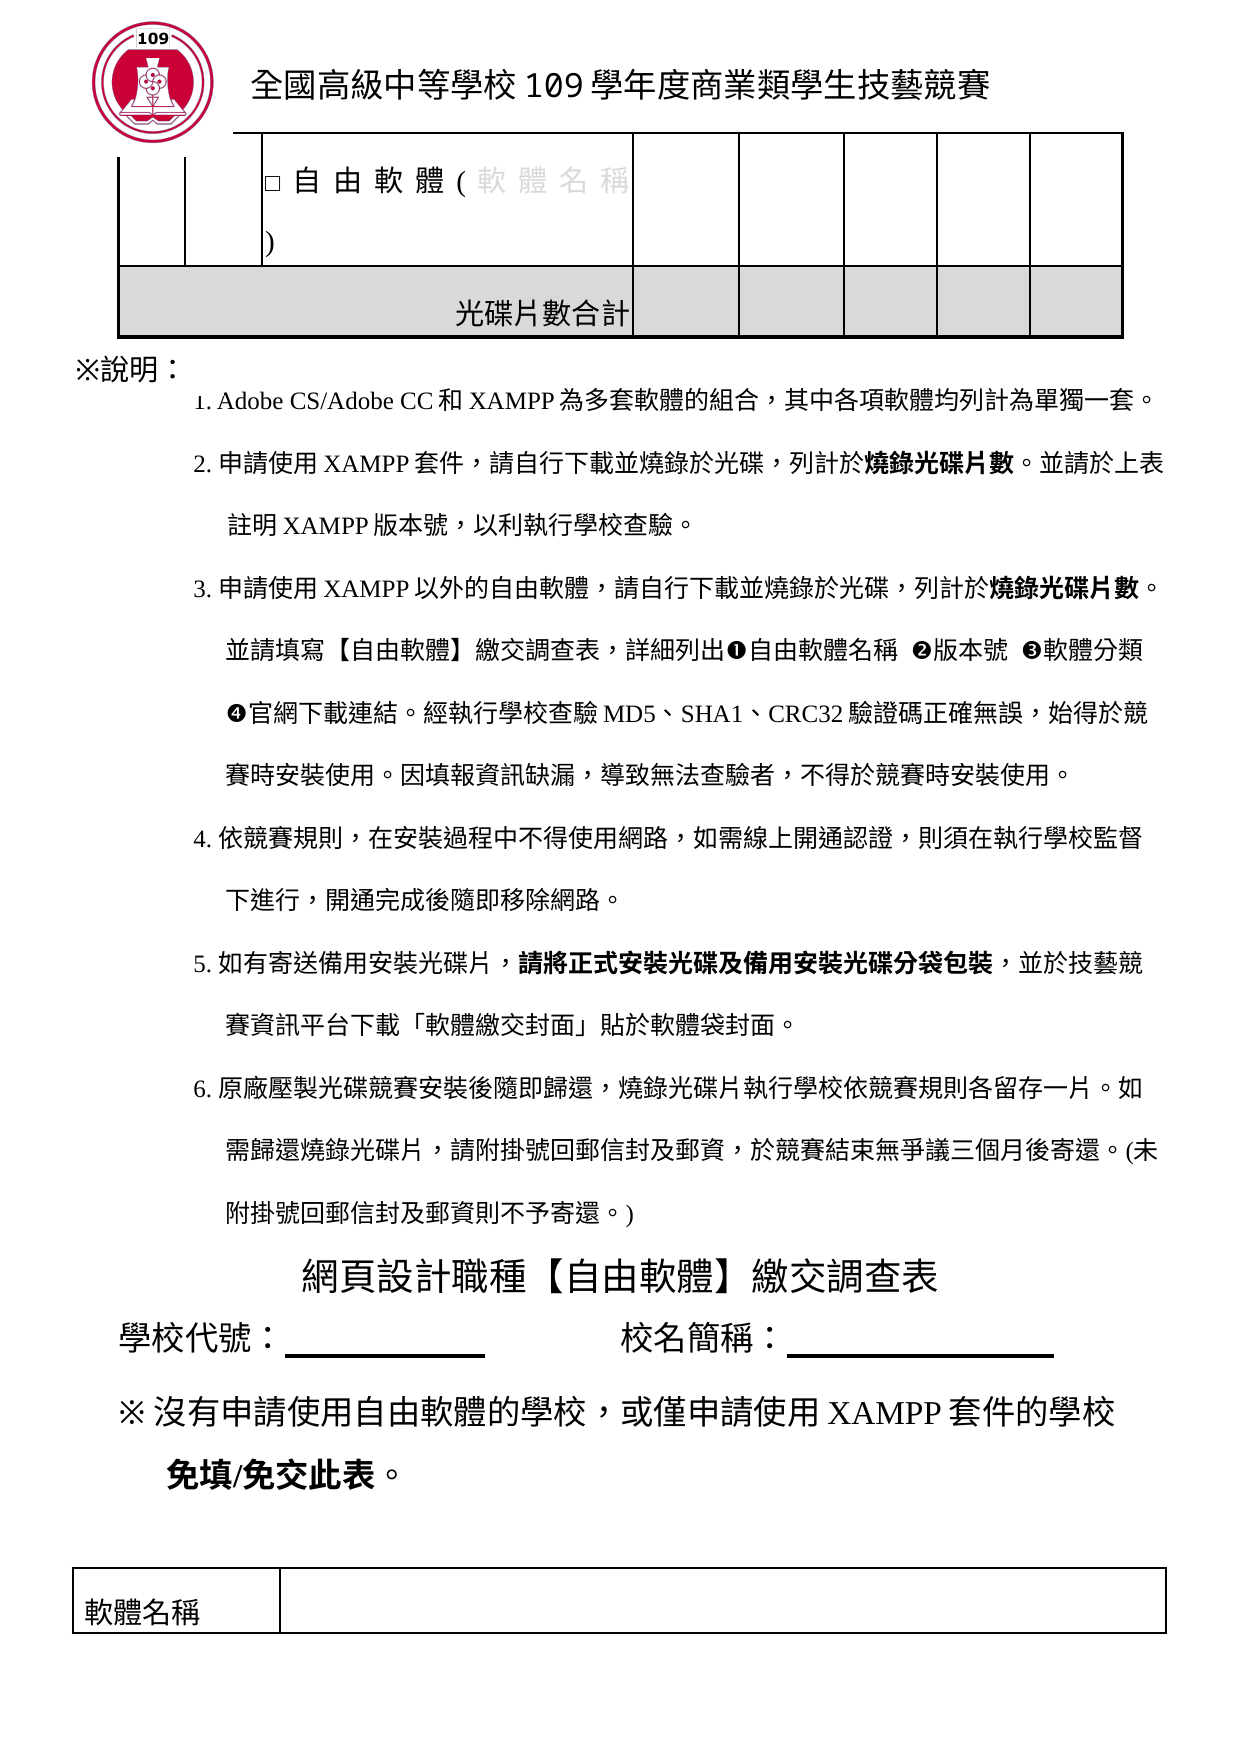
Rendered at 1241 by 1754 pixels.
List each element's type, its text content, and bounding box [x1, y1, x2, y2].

table_cell [938, 134, 1029, 265]
text 1. Adobe CS/Adobe CC和XAMPP為多套軟體的組合，其中各項軟體均列計為單獨一套。 [60, 346, 1166, 420]
text ※ 沒有申請使用自由軟體的學校，或僅申請使用XAMPP套件的學校免填/免交此表。 [118, 1368, 1122, 1493]
text 6. 原廠壓製光碟競賽安裝後隨即歸還，燒錄光碟片執行學校依競賽規則各留存一片。如需歸還燒錄光碟片，請附掛號回郵信封及郵資，於競賽結束無爭議三個月後寄還。(未附掛號回郵信封及郵資則不予寄還。) [193, 1045, 1166, 1232]
text 3. 申請使用XAMPP以外的自由軟體，請自行下載並燒錄於光碟，列計於燒錄光碟片數。並請填寫【自由軟體】繳交調查表，詳細列出自由軟體名稱 版本號 軟體分類 官網下載連結。經執行學校查驗MD5、SHA1、CRC32驗證碼正確無誤，始得於競賽時安裝使用。因填報資訊缺漏，導致無法查驗者，不得於競賽時安裝使用。 [193, 545, 1166, 795]
text 學校代號： 校名簡稱： [118, 1295, 1122, 1357]
table_cell [1031, 267, 1121, 335]
text 網頁設計職種【自由軟體】繳交調查表 [118, 1232, 1122, 1295]
table_cell [938, 267, 1029, 335]
text 2. 申請使用XAMPP套件，請自行下載並燒錄於光碟，列計於燒錄光碟片數。並請於上表註明XAMPP版本號，以利執行學校查驗。 [193, 420, 1166, 545]
table_header [281, 1569, 1165, 1632]
table_cell [740, 134, 843, 265]
table_cell [186, 134, 261, 265]
table_cell [634, 134, 738, 265]
table_cell [634, 267, 738, 335]
text 4. 依競賽規則，在安裝過程中不得使用網路，如需線上開通認證，則須在執行學校監督下進行，開通完成後隨即移除網路。 [193, 795, 1166, 920]
table_header 軟體名稱 [74, 1569, 279, 1632]
text 5. 如有寄送備用安裝光碟片，請將正式安裝光碟及備用安裝光碟分袋包裝，並於技藝競賽資訊平台下載「軟體繳交封面」貼於軟體袋封面。 [193, 920, 1166, 1045]
table_cell [1031, 134, 1121, 265]
table_cell 光碟片數合計 [120, 267, 632, 335]
table_cell [740, 267, 843, 335]
table_cell □自由軟體(軟體名稱 ) [263, 134, 632, 265]
table_cell [120, 157, 184, 265]
table_cell [845, 134, 936, 265]
table_cell [845, 267, 936, 335]
text ※說明： [75, 361, 198, 386]
